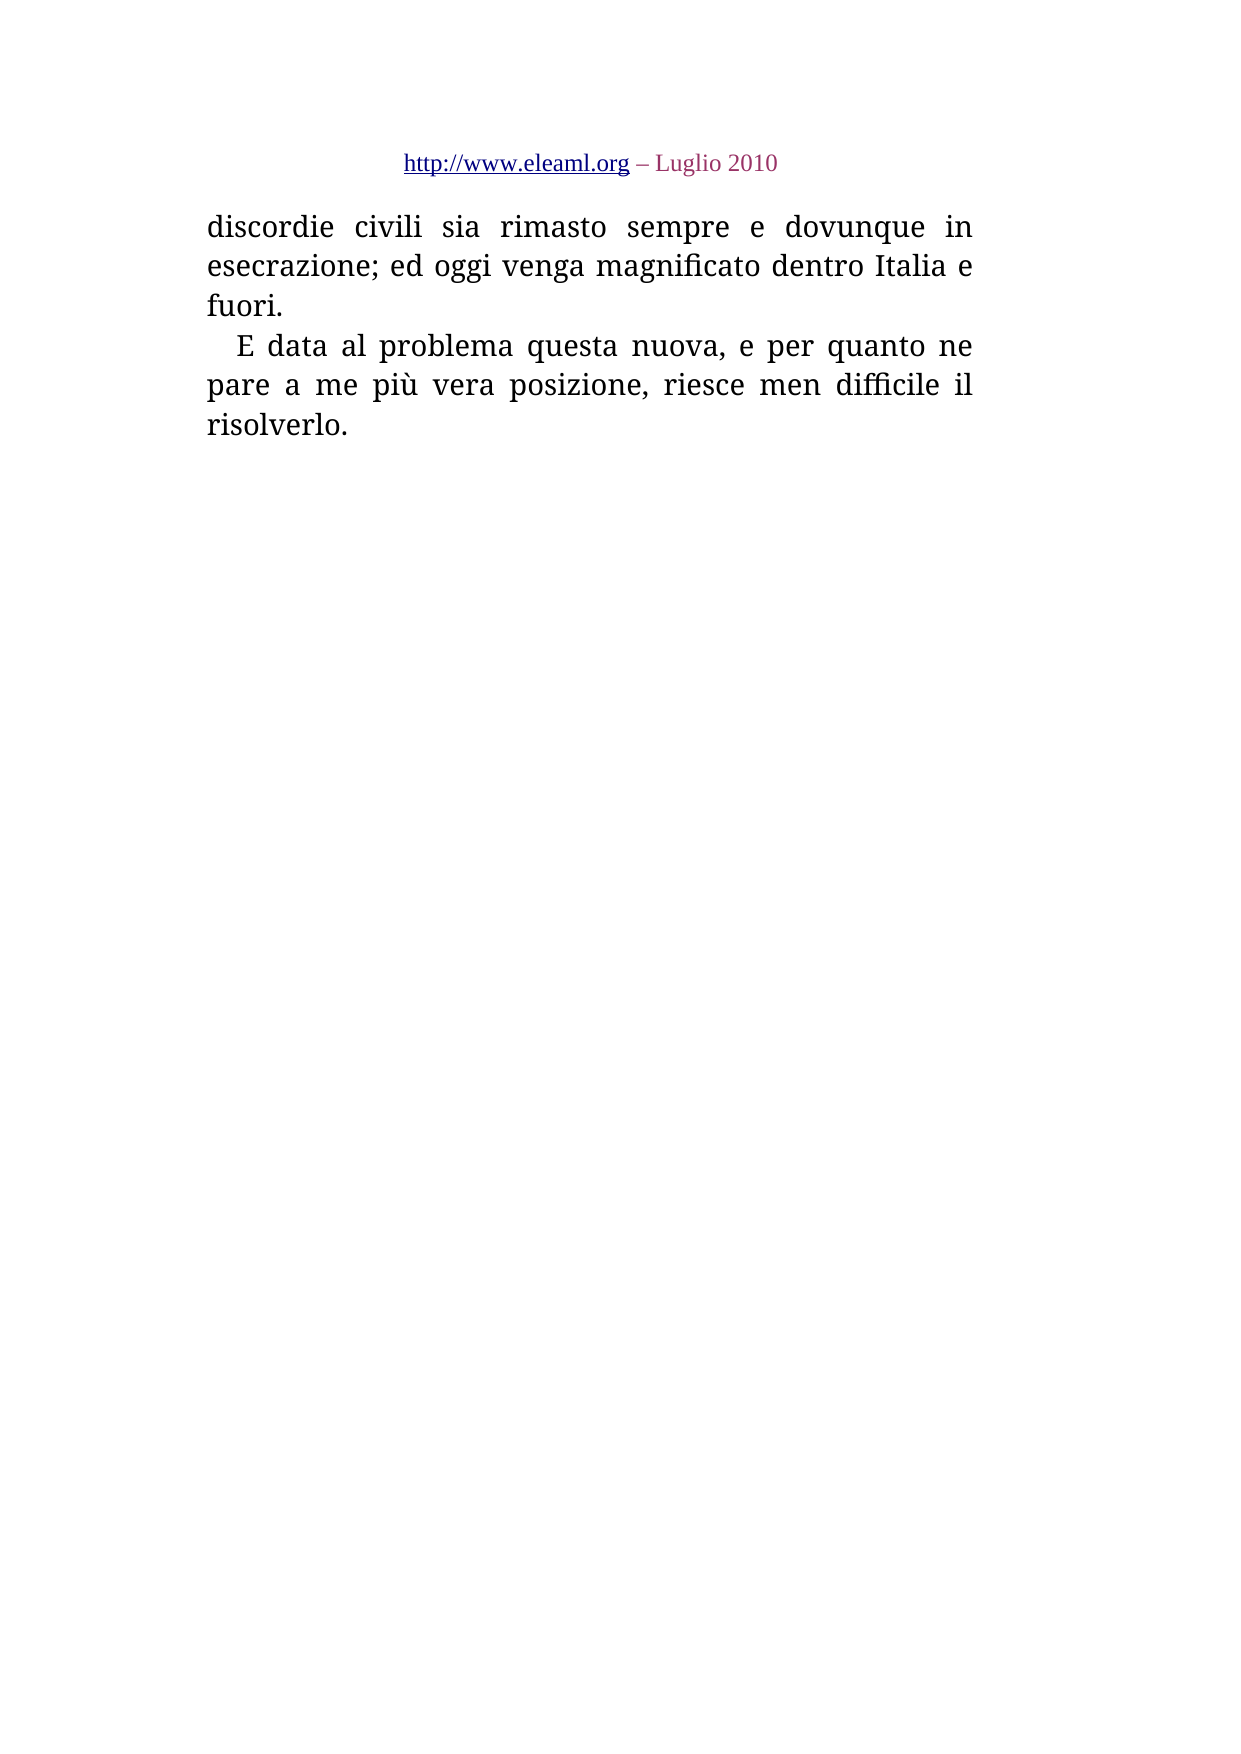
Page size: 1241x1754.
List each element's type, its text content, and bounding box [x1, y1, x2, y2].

text E data al problema questa nuova, e per quanto ne pare a me più vera posizione, riesce men difficile il risolverlo. [207, 325, 974, 444]
text discordie civili sia rimasto sempre e dovunque in esecrazione; ed oggi venga magnificato dentro Italia e fuori. [207, 206, 974, 325]
